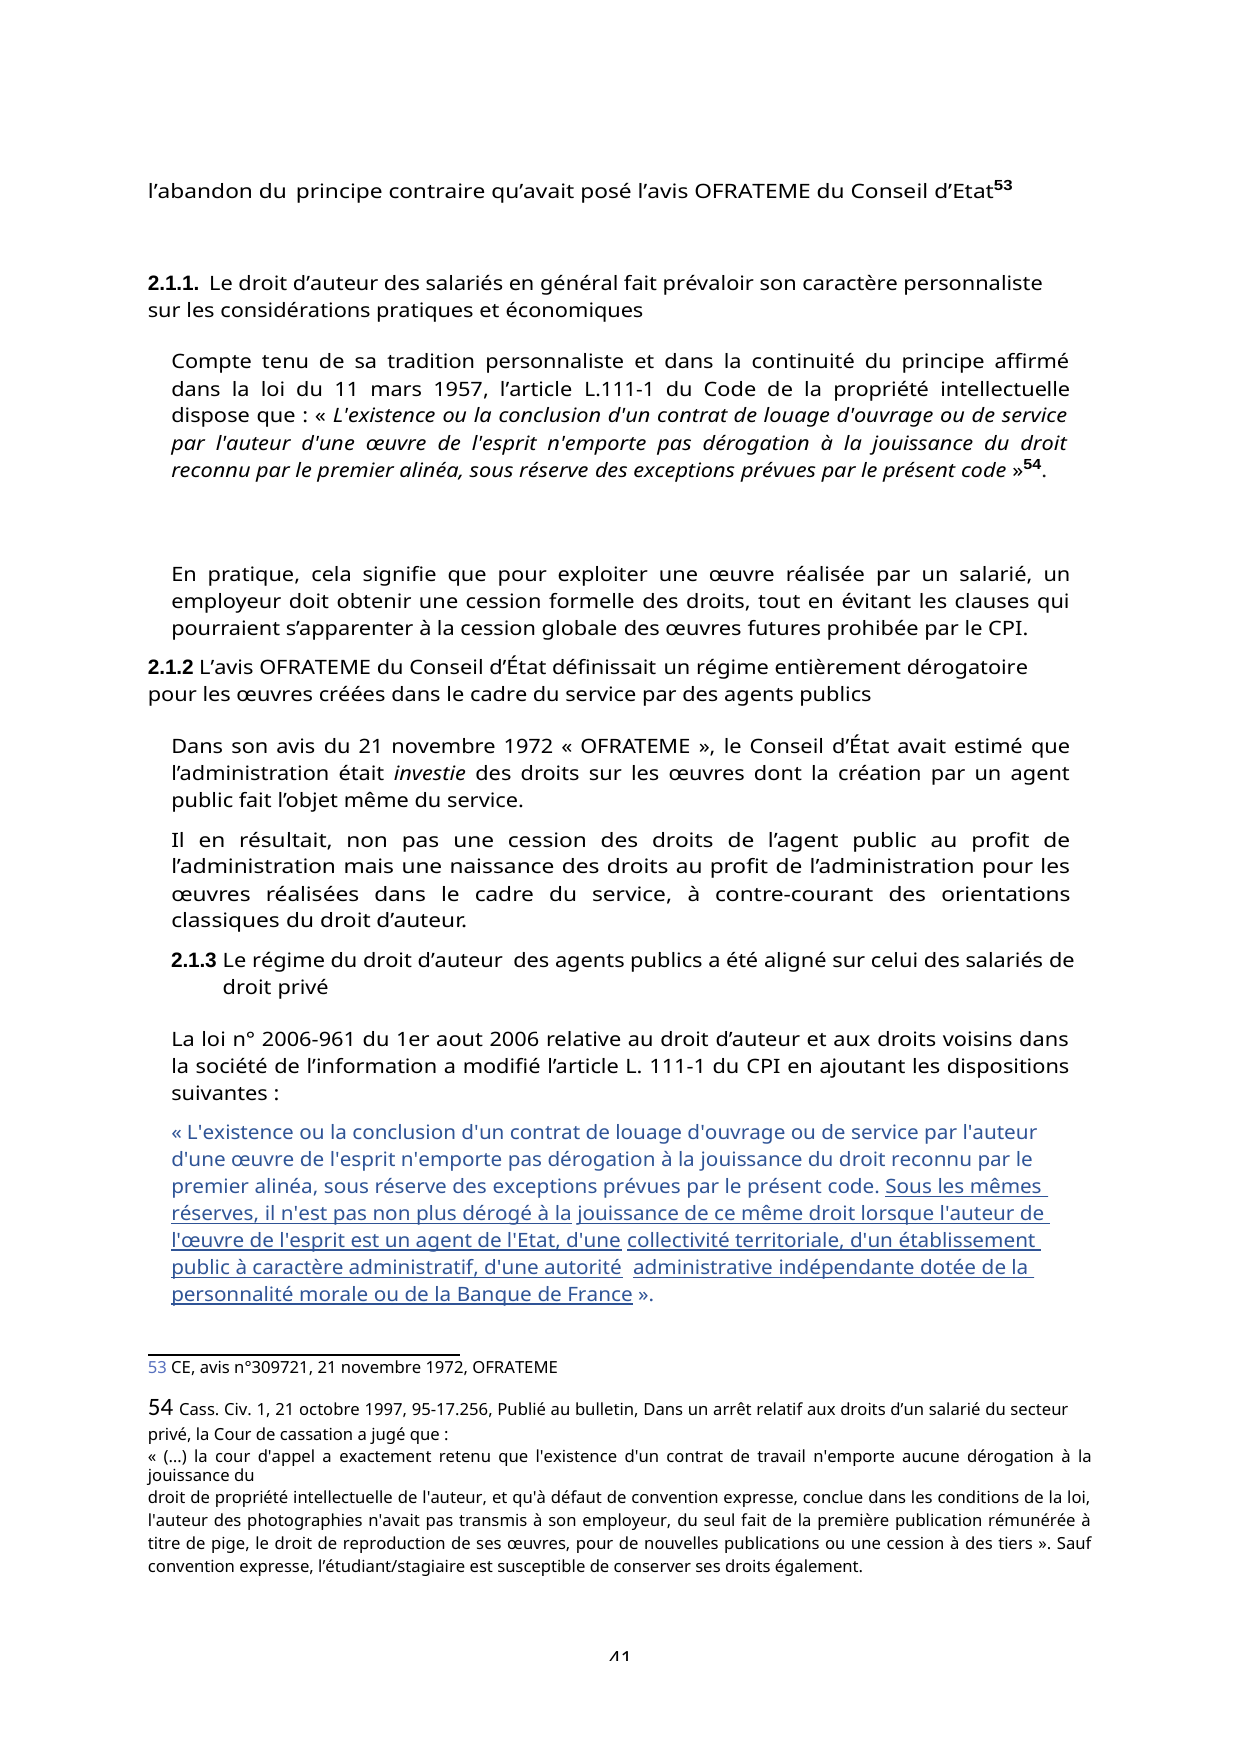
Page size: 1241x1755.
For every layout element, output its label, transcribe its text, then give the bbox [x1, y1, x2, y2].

text « (…) la cour d'appel a exactement retenu que l'existence d'un contrat de travail n'emporte aucune dérogation à la jouissance du [148, 1447, 1093, 1485]
text La loi n° 2006-961 du 1er aout 2006 relative au droit d’auteur et aux droits voisins dans la société de l’information a modifié l’article L. 111-1 du CPI en ajoutant les dispositions suivantes : [171, 1025, 1071, 1106]
text Dans son avis du 21 novembre 1972 « OFRATEME », le Conseil d’État avait estimé que l’administration était investie des droits sur les œuvres dont la création par un agent public fait l’objet même du service. [171, 732, 1071, 813]
list L’avis OFRATEME du Conseil d’État définissait un régime entièrement dérogatoire pour les œuvres créées dans le cadre du service par des agents publics [148, 653, 1071, 707]
list l’abandon du principe contraire qu’avait posé l’avis OFRATEME du Conseil d’Etat [148, 177, 1071, 204]
subtitle « L'existence ou la conclusion d'un contrat de louage d'ouvrage ou de service par l'auteur d'une œuvre de l'esprit n'emporte pas dérogation à la jouissance du droit reconnu par le premier alinéa, sous réserve des exceptions prévues par le présent code. Sous les mêmes réserves, il n'est pas non plus dérogé à la jouissance de ce même droit lorsque l'auteur de l'œuvre de l'esprit est un agent de l'Etat, d'une collectivité territoriale, d'un établissement public à caractère administratif, d'une autorité administrative indépendante dotée de la personnalité morale ou de la Banque de France ». [171, 1119, 1093, 1307]
list CE, avis n°309721, 21 novembre 1972, OFRATEME [148, 1355, 1093, 1378]
list Le droit d’auteur des salariés en général fait prévaloir son caractère personnaliste sur les considérations pratiques et économiques [148, 269, 1071, 323]
text droit de propriété intellectuelle de l'auteur, et qu'à défaut de convention expresse, conclue dans les conditions de la loi, l'auteur des photographies n'avait pas transmis à son employeur, du seul fait de la première publication rémunérée à titre de pige, le droit de reproduction de ses œuvres, pour de nouvelles publications ou une cession à des tiers ». Sauf convention expresse, l’étudiant/stagiaire est susceptible de conserver ses droits également. [148, 1485, 1093, 1577]
text Il en résultait, non pas une cession des droits de l’agent public au profit de l’administration mais une naissance des droits au profit de l’administration pour les œuvres réalisées dans le cadre du service, à contre-courant des orientations classiques du droit d’auteur. [171, 826, 1071, 934]
text En pratique, cela signifie que pour exploiter une œuvre réalisée par un salarié, un employeur doit obtenir une cession formelle des droits, tout en évitant les clauses qui pourraient s’apparenter à la cession globale des œuvres futures prohibée par le CPI. [171, 560, 1071, 641]
list Le régime du droit d’auteur des agents publics a été aligné sur celui des salariés de droit privé [171, 946, 1093, 1000]
text Cass. Civ. 1, 21 octobre 1997, 95-17.256, Publié au bulletin, Dans un arrêt relatif aux droits d’un salarié du secteur privé, la Cour de cassation a jugé que : [148, 1391, 1071, 1446]
text Compte tenu de sa tradition personnaliste et dans la continuité du principe affirmé dans la loi du 11 mars 1957, l’article L.111-1 du Code de la propriété intellectuelle dispose que : « L'existence ou la conclusion d'un contrat de louage d'ouvrage ou de service par l'auteur d'une œuvre de l'esprit n'emporte pas dérogation à la jouissance du droit reconnu par le premier alinéa, sous réserve des exceptions prévues par le présent code ». [171, 348, 1071, 483]
